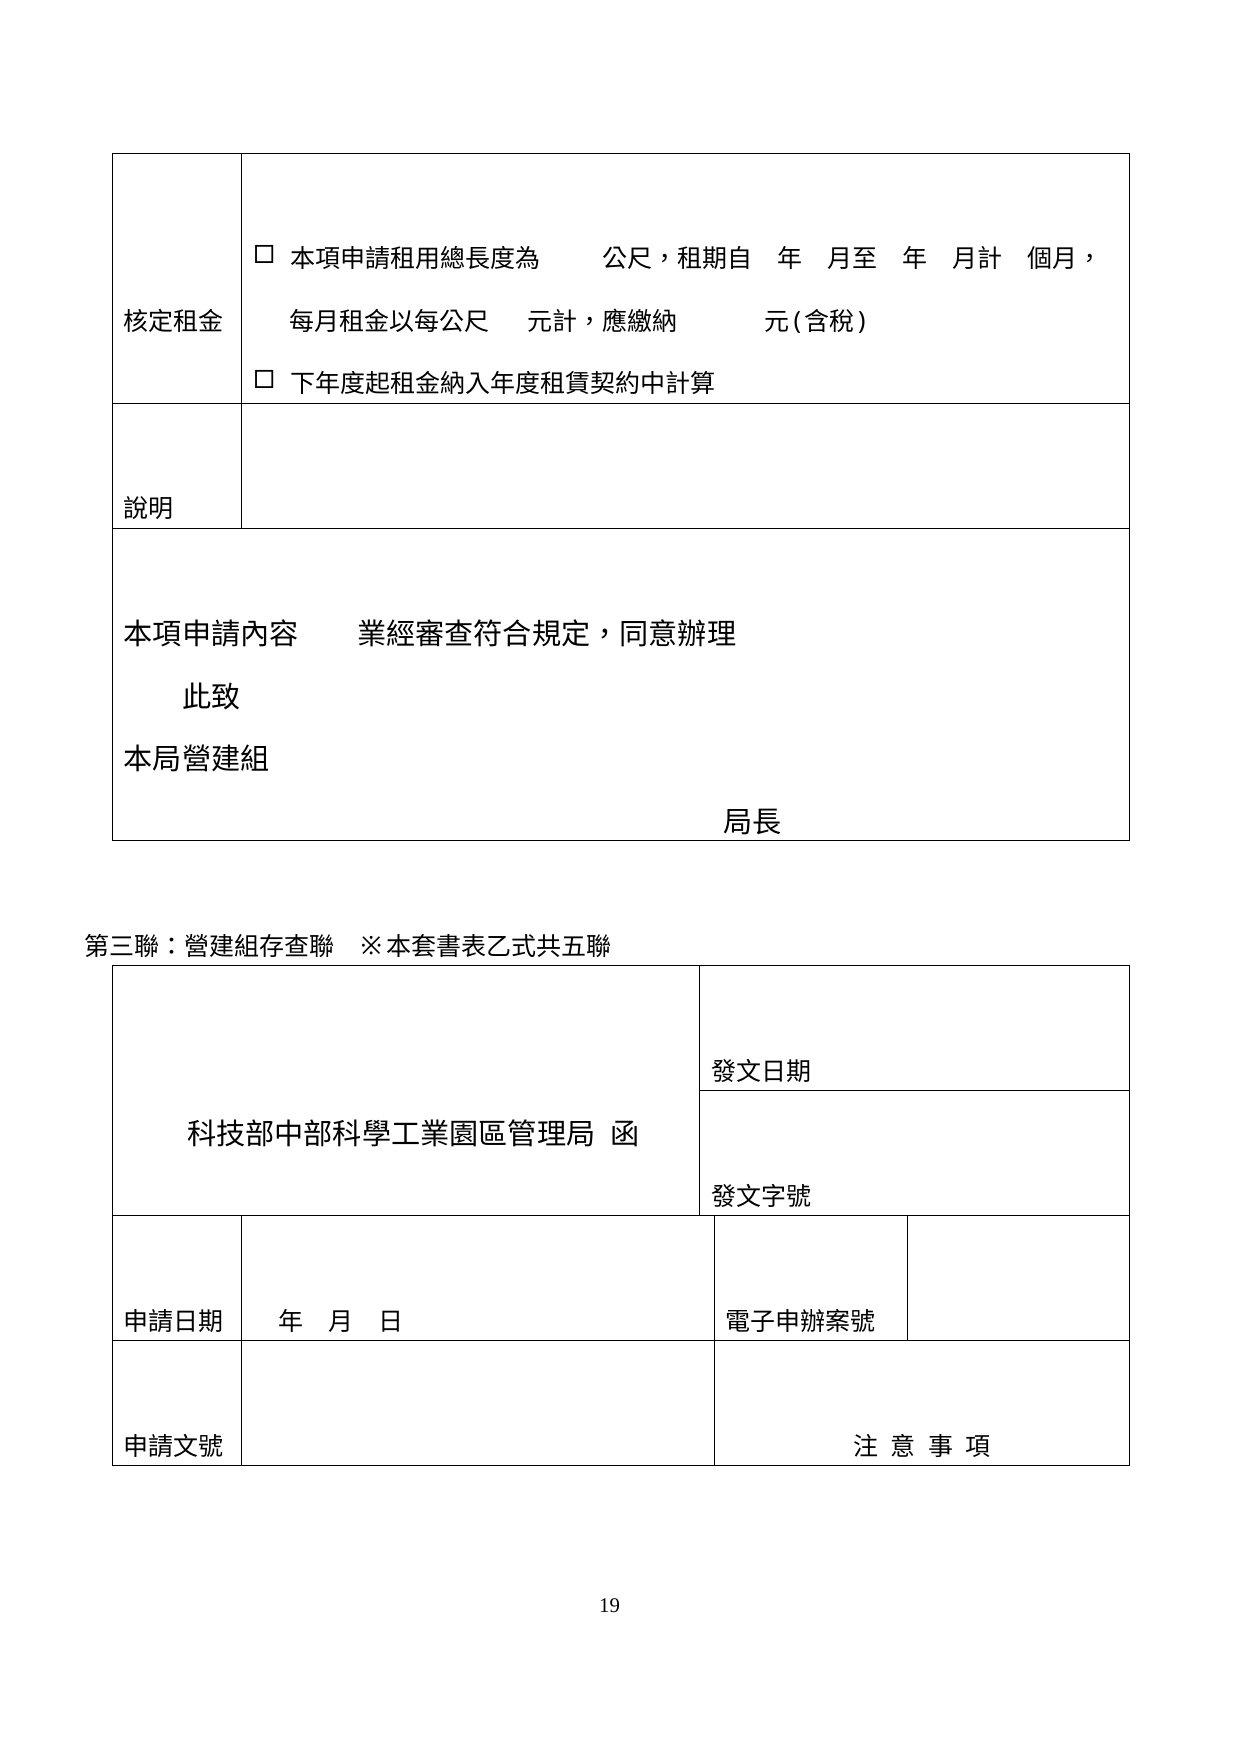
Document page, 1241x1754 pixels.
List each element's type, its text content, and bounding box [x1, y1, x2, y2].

table_header [832, 966, 1129, 1090]
table_cell [242, 404, 1129, 528]
table_cell 說明 [113, 404, 241, 528]
table_cell 申請文號 [113, 1341, 241, 1465]
table_cell [832, 1091, 1129, 1215]
table_header 科技部中部科學工業園區管理局 函 [113, 966, 699, 1215]
table_cell 注 意 事 項 [715, 1341, 1129, 1465]
table_cell [908, 1216, 1129, 1340]
text 第三聯：營建組存查聯 ※本套書表乙式共五聯 [56, 903, 1162, 965]
table_cell 核定租金 [113, 154, 241, 403]
table_cell 年 月 日 [242, 1216, 714, 1340]
table_cell 發文字號 [700, 1091, 832, 1215]
table_cell 本項申請內容 業經審查符合規定，同意辦理 此致 本局營建組 局長 [113, 529, 1129, 840]
table_cell 申請日期 [113, 1216, 241, 1340]
table_cell [242, 1341, 714, 1465]
table_header 發文日期 [700, 966, 832, 1090]
table_cell ¨ 本項申請租用總長度為 公尺，租期自 年 月至 年 月計 個月，每月租金以每公尺 元計，應繳納 元(含稅) ¨ 下年度起租金納入年度租賃契約中計算 [242, 154, 1129, 403]
table_cell 電子申辦案號 [715, 1216, 907, 1340]
